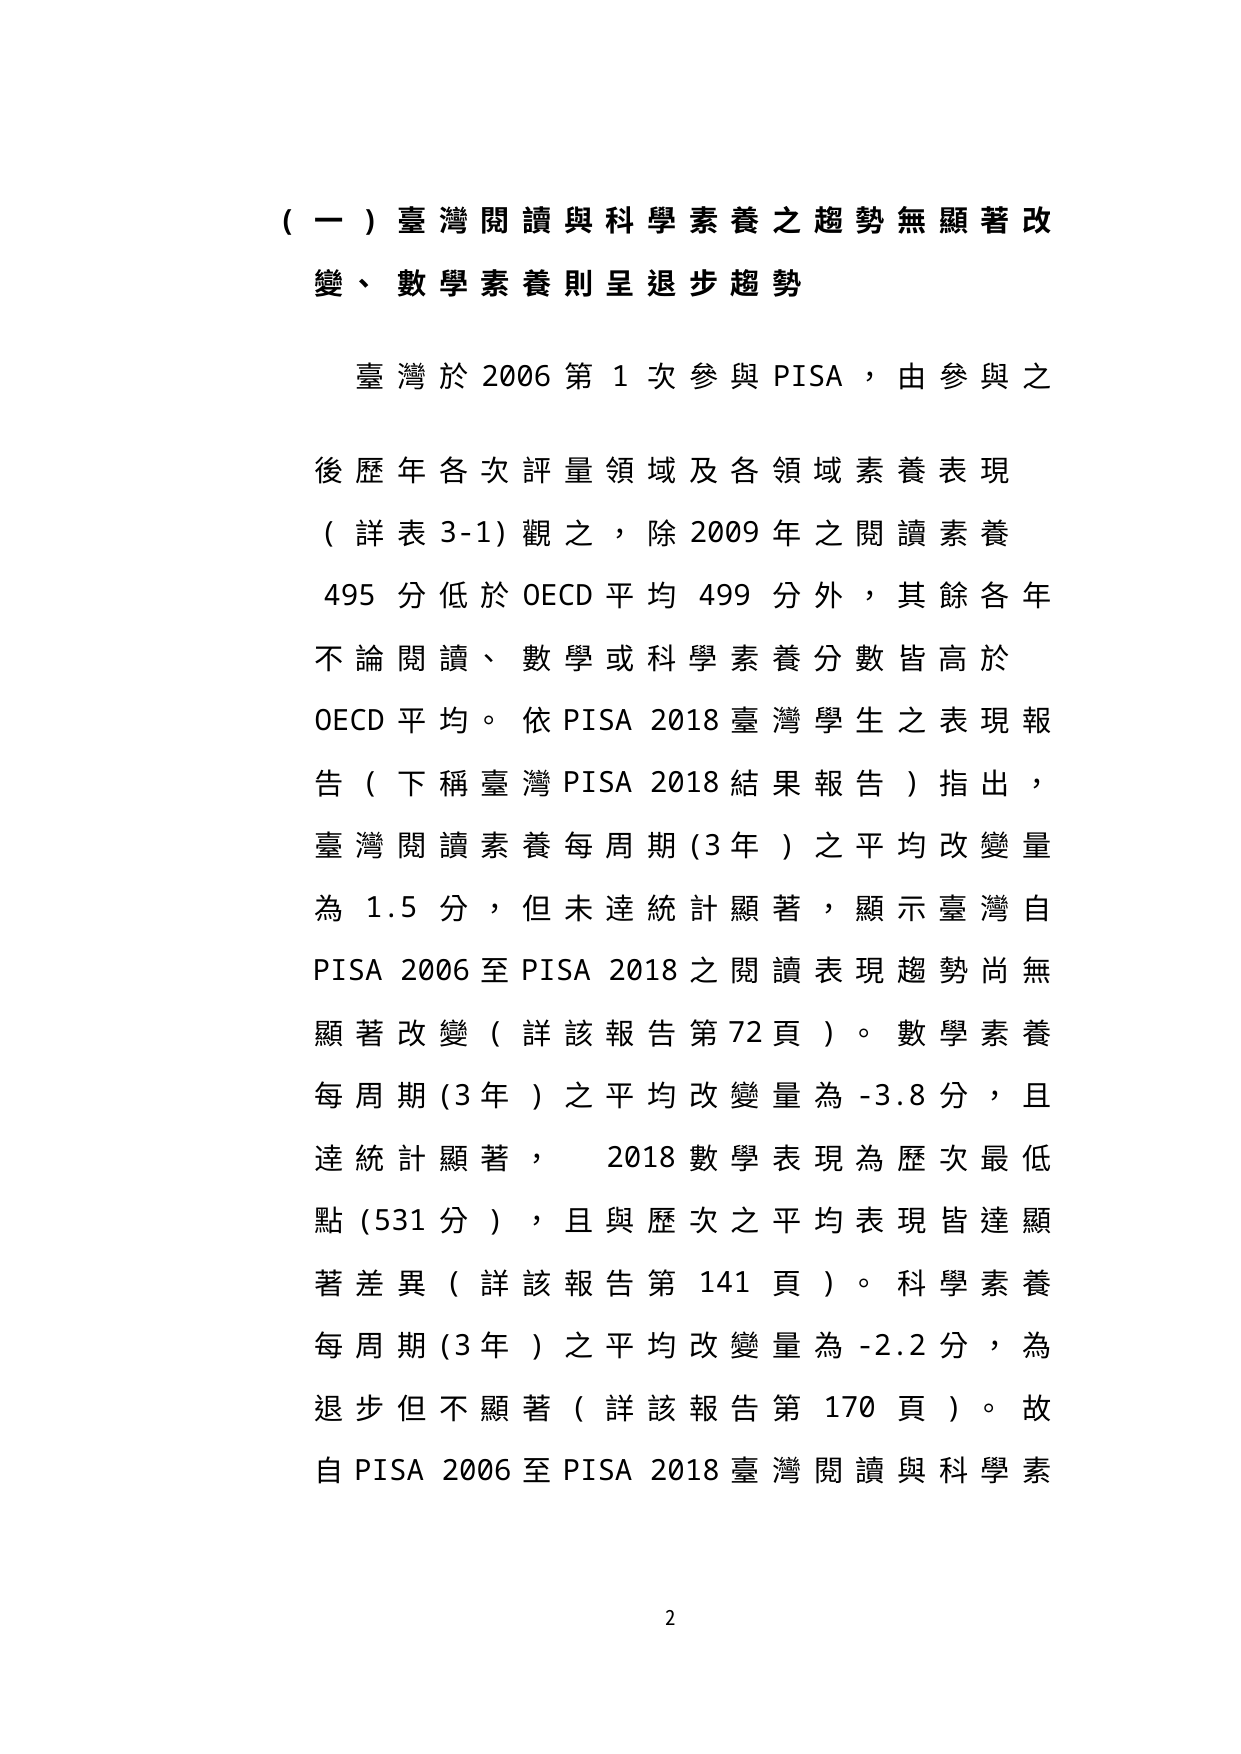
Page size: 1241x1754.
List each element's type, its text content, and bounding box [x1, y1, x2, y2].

text (一)臺灣閱讀與科學素養之趨勢無顯著改變、數學素養則呈退步趨勢 [242, 177, 1058, 302]
text 臺灣於2006第1次參與PISA，由參與之後歷年各次評量領域及各領域素養表現(詳表3-1)觀之，除2009年之閱讀素養495分低於OECD平均499分外，其餘各年不論閱讀、數學或科學素養分數皆高於OECD平均。依PISA 2018臺灣學生之表現報告(下稱臺灣PISA 2018結果報告)指出，臺灣閱讀素養每周期(3年)之平均改變量為1.5分，但未逹統計顯著，顯示臺灣自PISA 2006至PISA 2018之閱讀表現趨勢尚無顯著改變(詳該報告第72頁)。數學素養每周期(3年)之平均改變量為-3.8分，且逹統計顯著， 2018數學表現為歷次最低點(531分)，且與歷次之平均表現皆達顯著差異(詳該報告第141頁)。科學素養每周期(3年)之平均改變量為-2.2分，為退步但不顯著(詳該報告第170頁)。故自PISA 2006至PISA 2018臺灣閱讀與科學素 [271, 302, 1058, 1490]
